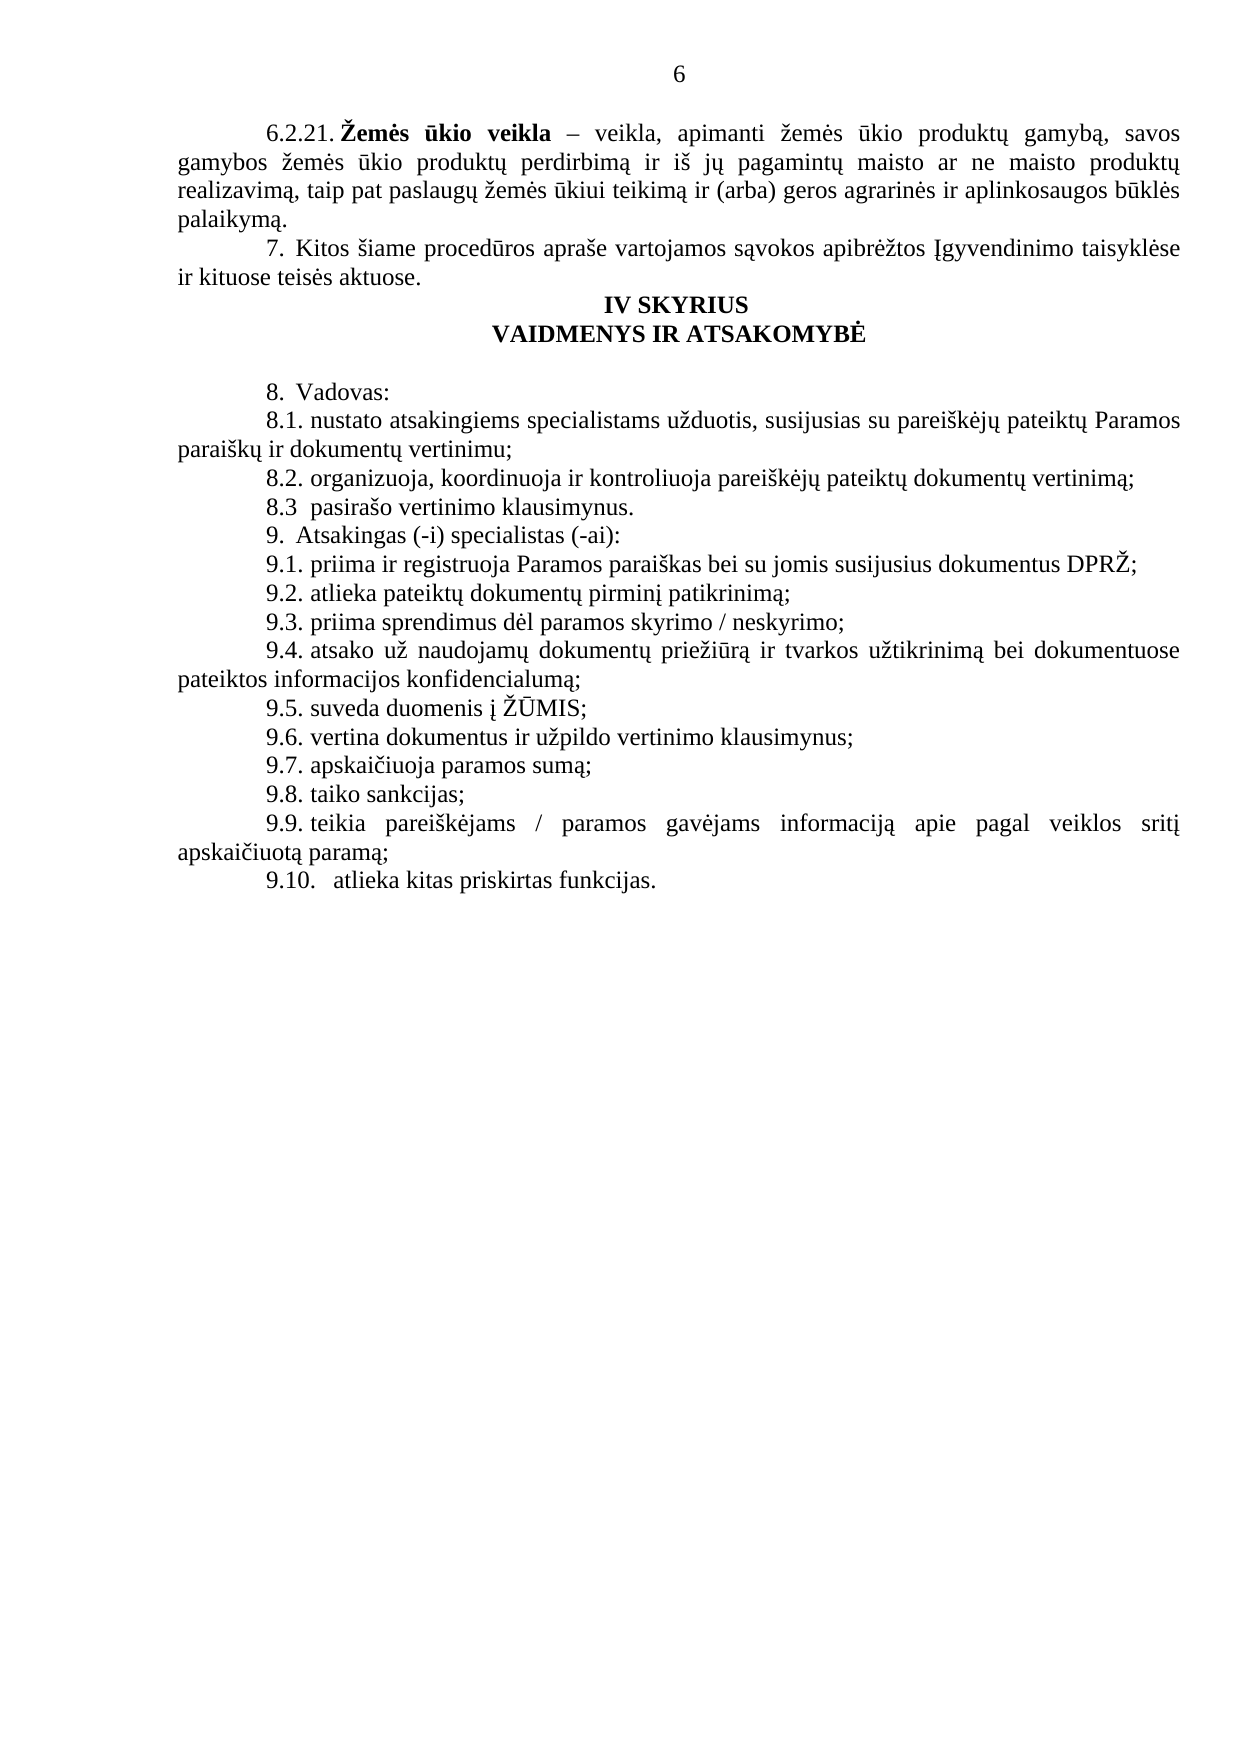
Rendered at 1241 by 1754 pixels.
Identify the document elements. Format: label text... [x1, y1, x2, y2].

text 9.9. teikia pareiškėjams / paramos gavėjams informaciją apie pagal veiklos sritį apskaičiuotą paramą; [177, 808, 1181, 866]
text 8.1. nustato atsakingiems specialistams užduotis, susijusias su pareiškėjų pateiktų Paramos paraiškų ir dokumentų vertinimu; [177, 406, 1181, 463]
text 8.2. organizuoja, koordinuoja ir kontroliuoja pareiškėjų pateiktų dokumentų vertinimą; [177, 463, 1181, 492]
text 9.1. priima ir registruoja Paramos paraiškas bei su jomis susijusius dokumentus DPRŽ; [177, 549, 1181, 578]
text 7. Kitos šiame procedūros apraše vartojamos sąvokos apibrėžtos Įgyvendinimo taisyklėse ir kituose teisės aktuose. [177, 233, 1181, 291]
text 9.3. priima sprendimus dėl paramos skyrimo / neskyrimo; [177, 607, 1181, 636]
text 9.6. vertina dokumentus ir užpildo vertinimo klausimynus; [177, 722, 1181, 751]
text VAIDMENYS IR ATSAKOMYBĖ [177, 319, 1181, 348]
text 9. Atsakingas (-i) specialistas (-ai): [177, 521, 1181, 549]
text 8.3 pasirašo vertinimo klausimynus. [177, 492, 1181, 521]
text 9.2. atlieka pateiktų dokumentų pirminį patikrinimą; [177, 578, 1181, 607]
text 8. Vadovas: [177, 377, 1181, 406]
text 9.10. atlieka kitas priskirtas funkcijas. [177, 866, 1181, 894]
text 9.5. suveda duomenis į ŽŪMIS; [177, 693, 1181, 722]
text 9.8. taiko sankcijas; [177, 779, 1181, 808]
text IV SKYRIUS [177, 291, 1181, 319]
text 6.2.21. Žemės ūkio veikla – veikla, apimanti žemės ūkio produktų gamybą, savos gamybos žemės ūkio produktų perdirbimą ir iš jų pagamintų maisto ar ne maisto produktų realizavimą, taip pat paslaugų žemės ūkiui teikimą ir (arba) geros agrarinės ir aplinkosaugos būklės palaikymą. [177, 118, 1181, 233]
text 9.7. apskaičiuoja paramos sumą; [177, 751, 1181, 779]
text 9.4. atsako už naudojamų dokumentų priežiūrą ir tvarkos užtikrinimą bei dokumentuose pateiktos informacijos konfidencialumą; [177, 636, 1181, 693]
